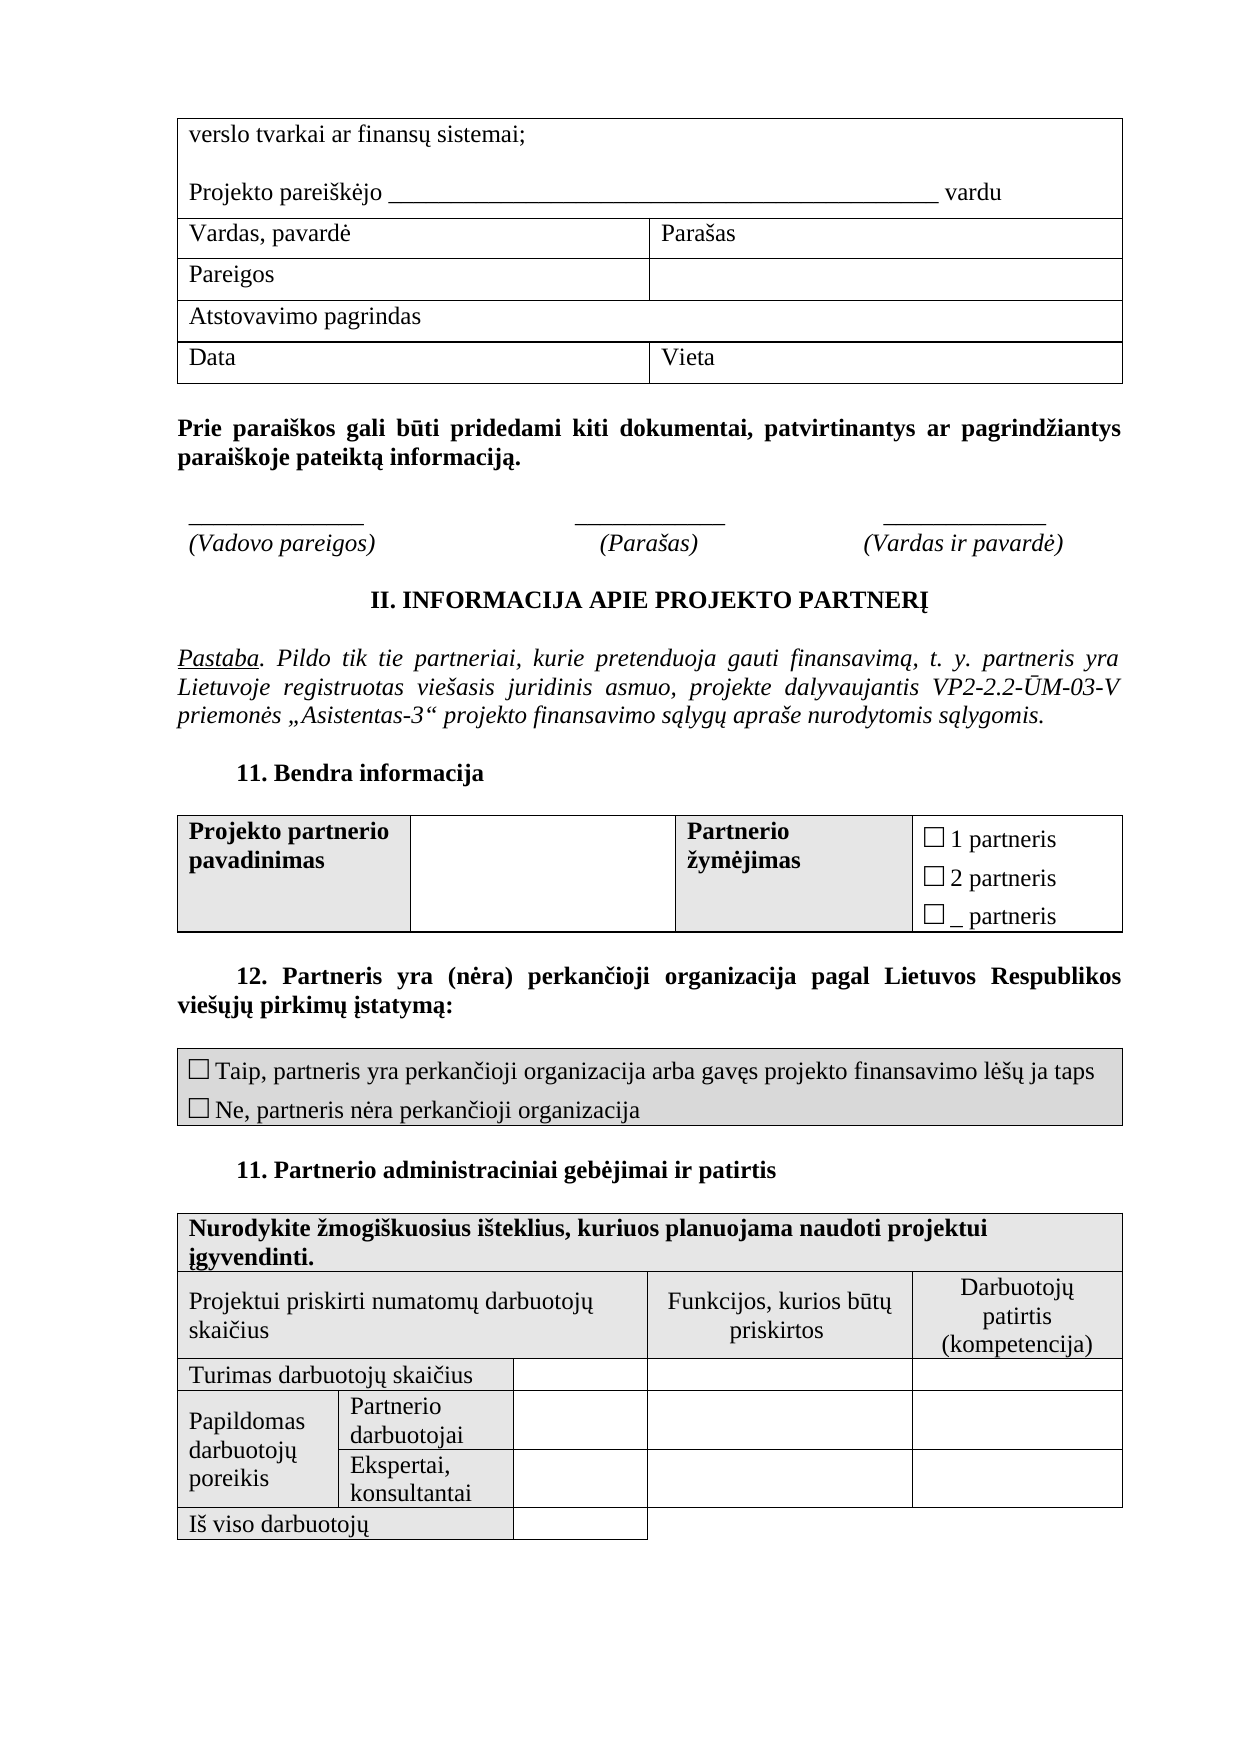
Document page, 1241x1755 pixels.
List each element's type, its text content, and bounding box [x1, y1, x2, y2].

table_cell Data [178, 343, 649, 383]
table_header _____________ (Vardas ir pavardė) [807, 499, 1122, 557]
table_cell [514, 1391, 647, 1449]
table_header Nurodykite žmogiškuosius išteklius, kuriuos planuojama naudoti projektui įgyvendinti. [178, 1214, 1122, 1271]
table_cell [514, 1359, 647, 1390]
table_header verslo tvarkai ar finansų sistemai; [178, 119, 1122, 177]
table_cell Partnerio darbuotojai [339, 1391, 513, 1449]
table_cell [648, 1508, 912, 1539]
table_header Projekto partnerio pavadinimas [178, 816, 410, 931]
table_header ____________ (Parašas) [493, 499, 807, 557]
table_cell [648, 1359, 912, 1390]
table_cell [648, 1391, 912, 1449]
table_cell Turimas darbuotojų skaičius [178, 1359, 513, 1390]
table_cell Pareigos [178, 259, 649, 300]
table_cell Vardas, pavardė [178, 219, 649, 258]
table_cell [913, 1359, 1122, 1390]
table_cell [648, 1450, 912, 1507]
text 11. Partnerio administraciniai gebėjimai ir patirtis [177, 1155, 1122, 1184]
table_cell [514, 1450, 647, 1507]
table_header [411, 816, 675, 931]
table_header □ 1 partneris □ 2 partneris □ _ partneris [913, 816, 1122, 931]
text 12. Partneris yra (nėra) perkančioji organizacija pagal Lietuvos Respublikos viešųjų pirkimų įstatymą: [177, 961, 1122, 1019]
table_cell Vieta [650, 343, 1122, 383]
table_cell Atstovavimo pagrindas [178, 301, 1122, 341]
text II. INFORMACIJA APIE PROJEKTO PARTNERĮ [177, 585, 1122, 614]
table_cell Ekspertai, konsultantai [339, 1450, 513, 1507]
table_cell [913, 1391, 1122, 1449]
table_cell Projektui priskirti numatomų darbuotojų skaičius [178, 1272, 647, 1358]
text Prie paraiškos gali būti pridedami kiti dokumentai, patvirtinantys ar pagrindžiantys paraiškoje pateiktą informaciją. [177, 413, 1122, 470]
table_cell Iš viso darbuotojų [178, 1508, 513, 1539]
table_cell Funkcijos, kurios būtų priskirtos [648, 1272, 912, 1358]
table_cell [912, 1508, 1122, 1539]
text Pastaba. Pildo tik tie partneriai, kurie pretenduoja gauti finansavimą, t. y. partneris yra Lietuvoje registruotas viešasis juridinis asmuo, projekte dalyvaujantis VP2-2.2-ŪM-03-V priemonės „Asistentas-3“ projekto finansavimo sąlygų apraše nurodytomis sąlygomis. [177, 643, 1122, 729]
table_cell Darbuotojų patirtis (kompetencija) [913, 1272, 1122, 1358]
table_cell Parašas [650, 219, 1122, 258]
table_cell Papildomas darbuotojų poreikis [178, 1391, 338, 1507]
table_header Partnerio žymėjimas [676, 816, 912, 931]
table_cell [913, 1450, 1122, 1507]
table_cell Projekto pareiškėjo ____________________________________________ vardu [178, 177, 1122, 217]
table_header ______________ (Vadovo pareigos) [177, 499, 493, 557]
table_cell [514, 1508, 647, 1539]
text 11. Bendra informacija [177, 758, 1122, 787]
table_header □ Taip, partneris yra perkančioji organizacija arba gavęs projekto finansavimo lėšų ja taps □ Ne, partneris nėra perkančioji organizacija [178, 1049, 1122, 1125]
table_cell [650, 259, 1122, 300]
